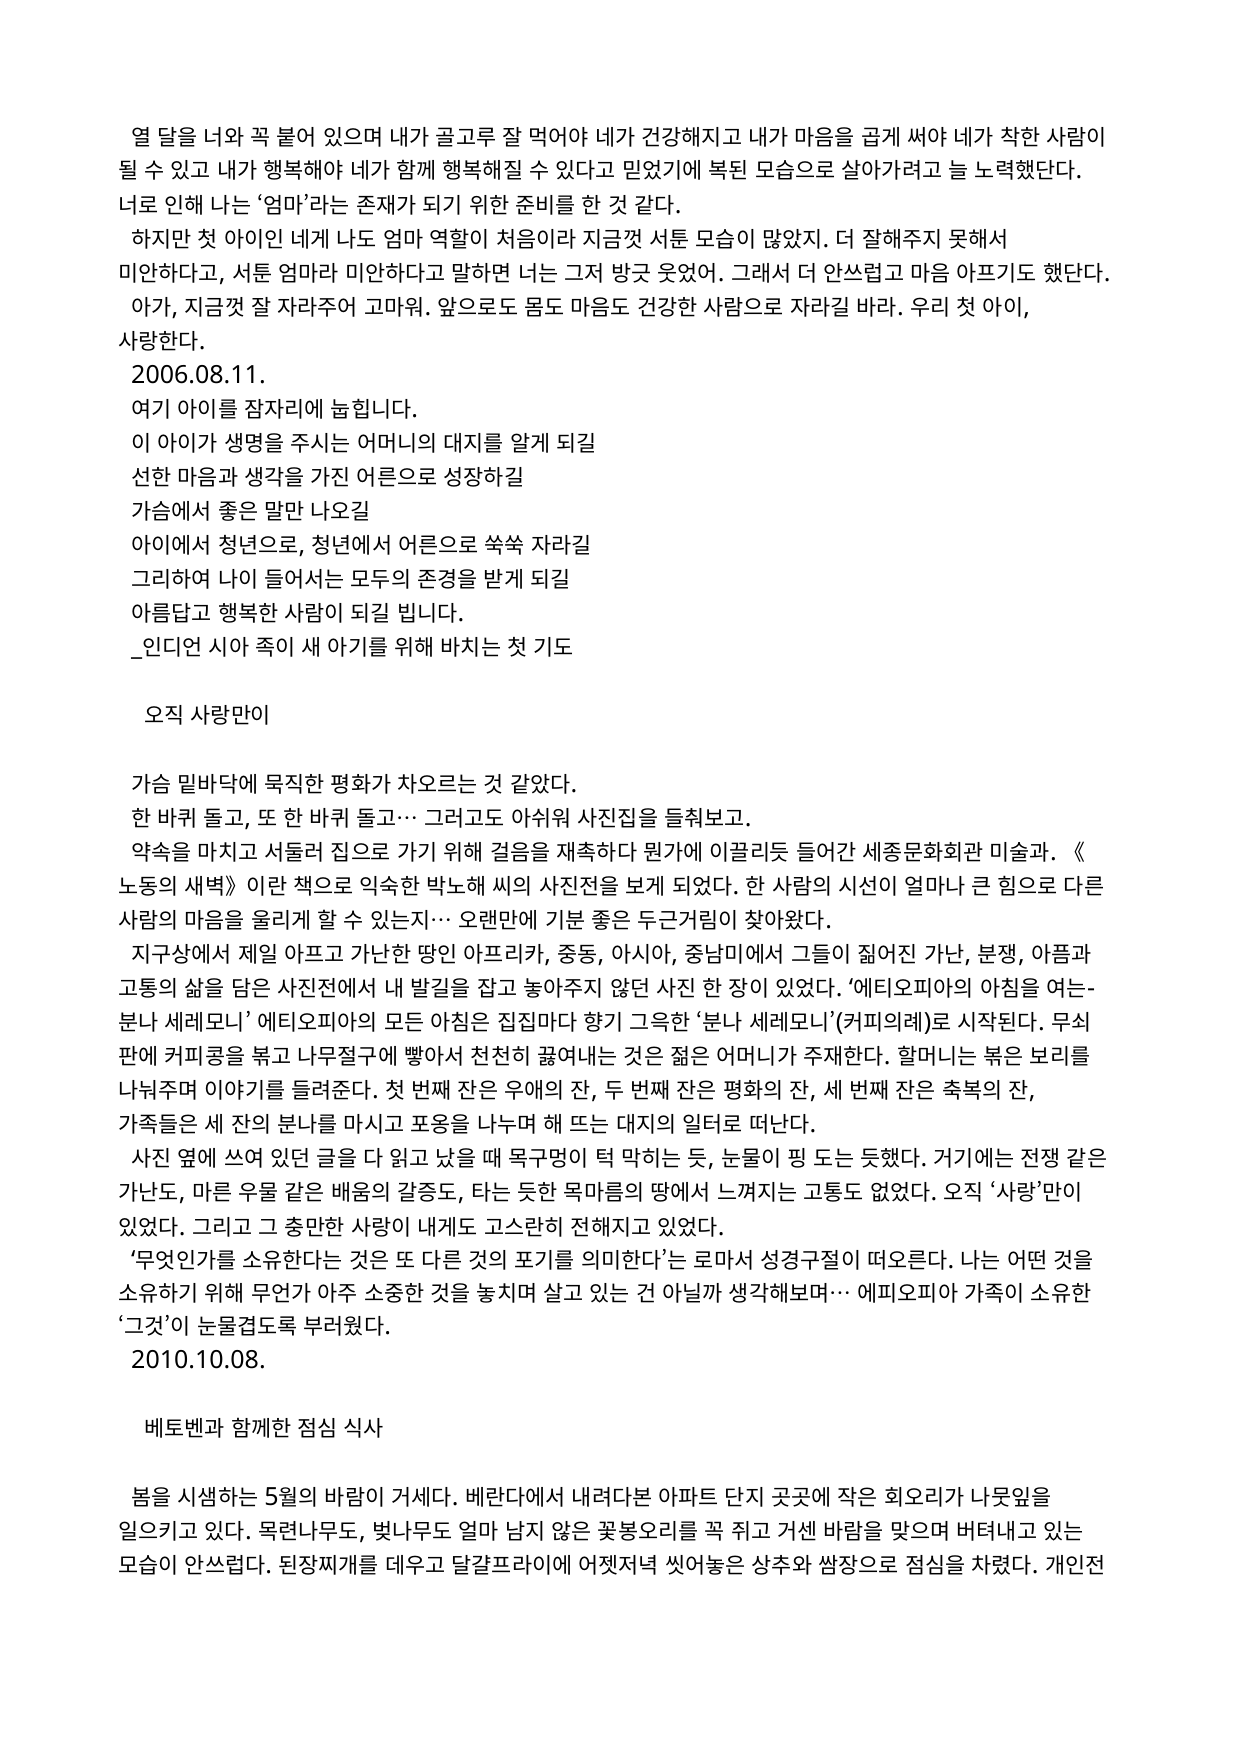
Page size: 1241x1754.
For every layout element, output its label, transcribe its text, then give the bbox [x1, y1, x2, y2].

text 선한 마음과 생각을 가진 어른으로 성장하길 [118, 459, 1122, 493]
text 아름답고 행복한 사람이 되길 빕니다. [118, 595, 1122, 629]
text _인디언 시아 족이 새 아기를 위해 바치는 첫 기도 [118, 629, 1122, 663]
text 아가, 지금껏 잘 자라주어 고마워. 앞으로도 몸도 마음도 건강한 사람으로 자라길 바라. 우리 첫 아이, 사랑한다. [118, 288, 1122, 357]
text 오직 사랑만이 [118, 697, 1122, 731]
text 그리하여 나이 들어서는 모두의 존경을 받게 되길 [118, 561, 1122, 595]
text 사진 옆에 쓰여 있던 글을 다 읽고 났을 때 목구멍이 턱 막히는 듯, 눈물이 핑 도는 듯했다. 거기에는 전쟁 같은 가난도, 마른 우물 같은 배움의 갈증도, 타는 듯한 목마름의 땅에서 느껴지는 고통도 없었다. 오직 ‘사랑’만이 있었다. 그리고 그 충만한 사랑이 내게도 고스란히 전해지고 있었다. [118, 1140, 1122, 1242]
text 열 달을 너와 꼭 붙어 있으며 내가 골고루 잘 먹어야 네가 건강해지고 내가 마음을 곱게 써야 네가 착한 사람이 될 수 있고 내가 행복해야 네가 함께 행복해질 수 있다고 믿었기에 복된 모습으로 살아가려고 늘 노력했단다. 너로 인해 나는 ‘엄마’라는 존재가 되기 위한 준비를 한 것 같다. [118, 118, 1122, 220]
text 봄을 시샘하는 5월의 바람이 거세다. 베란다에서 내려다본 아파트 단지 곳곳에 작은 회오리가 나뭇잎을 일으키고 있다. 목련나무도, 벚나무도 얼마 남지 않은 꽃봉오리를 꼭 쥐고 거센 바람을 맞으며 버텨내고 있는 모습이 안쓰럽다. 된장찌개를 데우고 달걀프라이에 어젯저녁 씻어놓은 상추와 쌈장으로 점심을 차렸다. 개인전 [118, 1478, 1122, 1580]
text 하지만 첫 아이인 네게 나도 엄마 역할이 처음이라 지금껏 서툰 모습이 많았지. 더 잘해주지 못해서 미안하다고, 서툰 엄마라 미안하다고 말하면 너는 그저 방긋 웃었어. 그래서 더 안쓰럽고 마음 아프기도 했단다. [118, 220, 1122, 288]
text 가슴 밑바닥에 묵직한 평화가 차오르는 것 같았다. [118, 765, 1122, 799]
text 이 아이가 생명을 주시는 어머니의 대지를 알게 되길 [118, 425, 1122, 459]
text 2006.08.11. [118, 357, 1122, 391]
text 2010.10.08. [118, 1342, 1122, 1376]
text 여기 아이를 잠자리에 눕힙니다. [118, 391, 1122, 425]
text 가슴에서 좋은 말만 나오길 [118, 493, 1122, 527]
text 아이에서 청년으로, 청년에서 어른으로 쑥쑥 자라길 [118, 527, 1122, 561]
text 지구상에서 제일 아프고 가난한 땅인 아프리카, 중동, 아시아, 중남미에서 그들이 짊어진 가난, 분쟁, 아픔과 고통의 삶을 담은 사진전에서 내 발길을 잡고 놓아주지 않던 사진 한 장이 있었다. ‘에티오피아의 아침을 여는-분나 세레모니’ 에티오피아의 모든 아침은 집집마다 향기 그윽한 ‘분나 세레모니’(커피의례)로 시작된다. 무쇠 판에 커피콩을 볶고 나무절구에 빻아서 천천히 끓여내는 것은 젊은 어머니가 주재한다. 할머니는 볶은 보리를 나눠주며 이야기를 들려준다. 첫 번째 잔은 우애의 잔, 두 번째 잔은 평화의 잔, 세 번째 잔은 축복의 잔, 가족들은 세 잔의 분나를 마시고 포옹을 나누며 해 뜨는 대지의 일터로 떠난다. [118, 936, 1122, 1140]
text 한 바퀴 돌고, 또 한 바퀴 돌고… 그러고도 아쉬워 사진집을 들춰보고. [118, 799, 1122, 833]
text 약속을 마치고 서둘러 집으로 가기 위해 걸음을 재촉하다 뭔가에 이끌리듯 들어간 세종문화회관 미술과. 《노동의 새벽》이란 책으로 익숙한 박노해 씨의 사진전을 보게 되었다. 한 사람의 시선이 얼마나 큰 힘으로 다른 사람의 마음을 울리게 할 수 있는지… 오랜만에 기분 좋은 두근거림이 찾아왔다. [118, 833, 1122, 936]
text 베토벤과 함께한 점심 식사 [118, 1410, 1122, 1444]
text ‘무엇인가를 소유한다는 것은 또 다른 것의 포기를 의미한다’는 로마서 성경구절이 떠오른다. 나는 어떤 것을 소유하기 위해 무언가 아주 소중한 것을 놓치며 살고 있는 건 아닐까 생각해보며… 에피오피아 가족이 소유한 ‘그것’이 눈물겹도록 부러웠다. [118, 1242, 1122, 1342]
